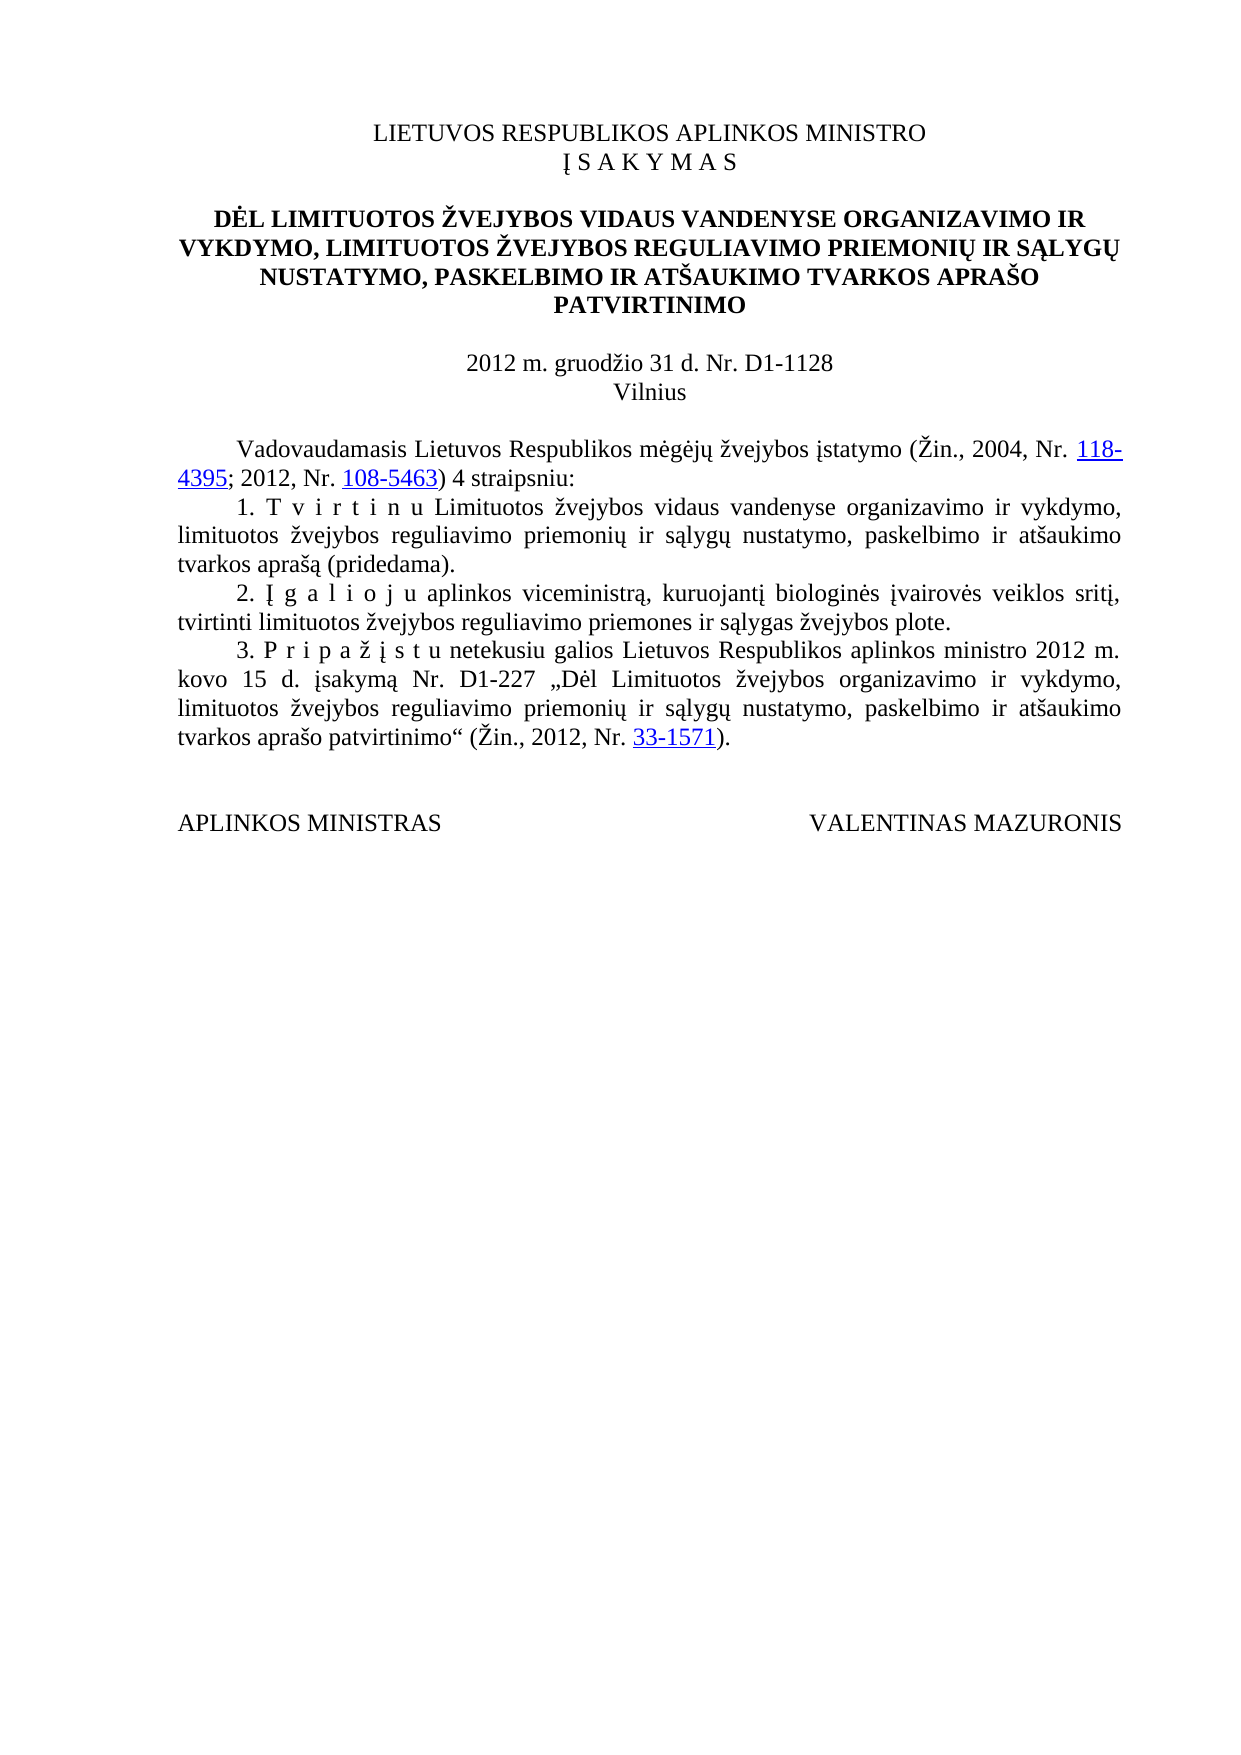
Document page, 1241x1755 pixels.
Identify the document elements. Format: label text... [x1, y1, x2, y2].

text Vilnius [177, 377, 1122, 406]
text 3. P r i p a ž į s t u netekusiu galios Lietuvos Respublikos aplinkos ministro 2012 m. kovo 15 d. įsakymą Nr. D1-227 „Dėl Limituotos žvejybos organizavimo ir vykdymo, limituotos žvejybos reguliavimo priemonių ir sąlygų nustatymo, paskelbimo ir atšaukimo tvarkos aprašo patvirtinimo“ (Žin., 2012, Nr. 33-1571). [177, 636, 1122, 751]
text DĖL LIMITUOTOS ŽVEJYBOS VIDAUS VANDENYSE ORGANIZAVIMO IR VYKDYMO, LIMITUOTOS ŽVEJYBOS REGULIAVIMO PRIEMONIŲ IR SĄLYGŲ NUSTATYMO, PASKELBIMO IR ATŠAUKIMO TVARKOS APRAŠO PATVIRTINIMO [177, 204, 1122, 319]
text LIETUVOS RESPUBLIKOS APLINKOS MINISTRO [177, 118, 1122, 147]
text Aplinkos ministras Valentinas Mazuronis [177, 808, 1122, 837]
text Vadovaudamasis Lietuvos Respublikos mėgėjų žvejybos įstatymo (Žin., 2004, Nr. 118-4395; 2012, Nr. 108-5463) 4 straipsniu: [177, 434, 1122, 492]
text 1. T v i r t i n u Limituotos žvejybos vidaus vandenyse organizavimo ir vykdymo, limituotos žvejybos reguliavimo priemonių ir sąlygų nustatymo, paskelbimo ir atšaukimo tvarkos aprašą (pridedama). [177, 492, 1122, 578]
text 2. Į g a l i o j u aplinkos viceministrą, kuruojantį biologinės įvairovės veiklos sritį, tvirtinti limituotos žvejybos reguliavimo priemones ir sąlygas žvejybos plote. [177, 578, 1122, 636]
text Į S A K Y M A S [177, 147, 1122, 176]
text 2012 m. gruodžio 31 d. Nr. D1-1128 [177, 348, 1122, 377]
